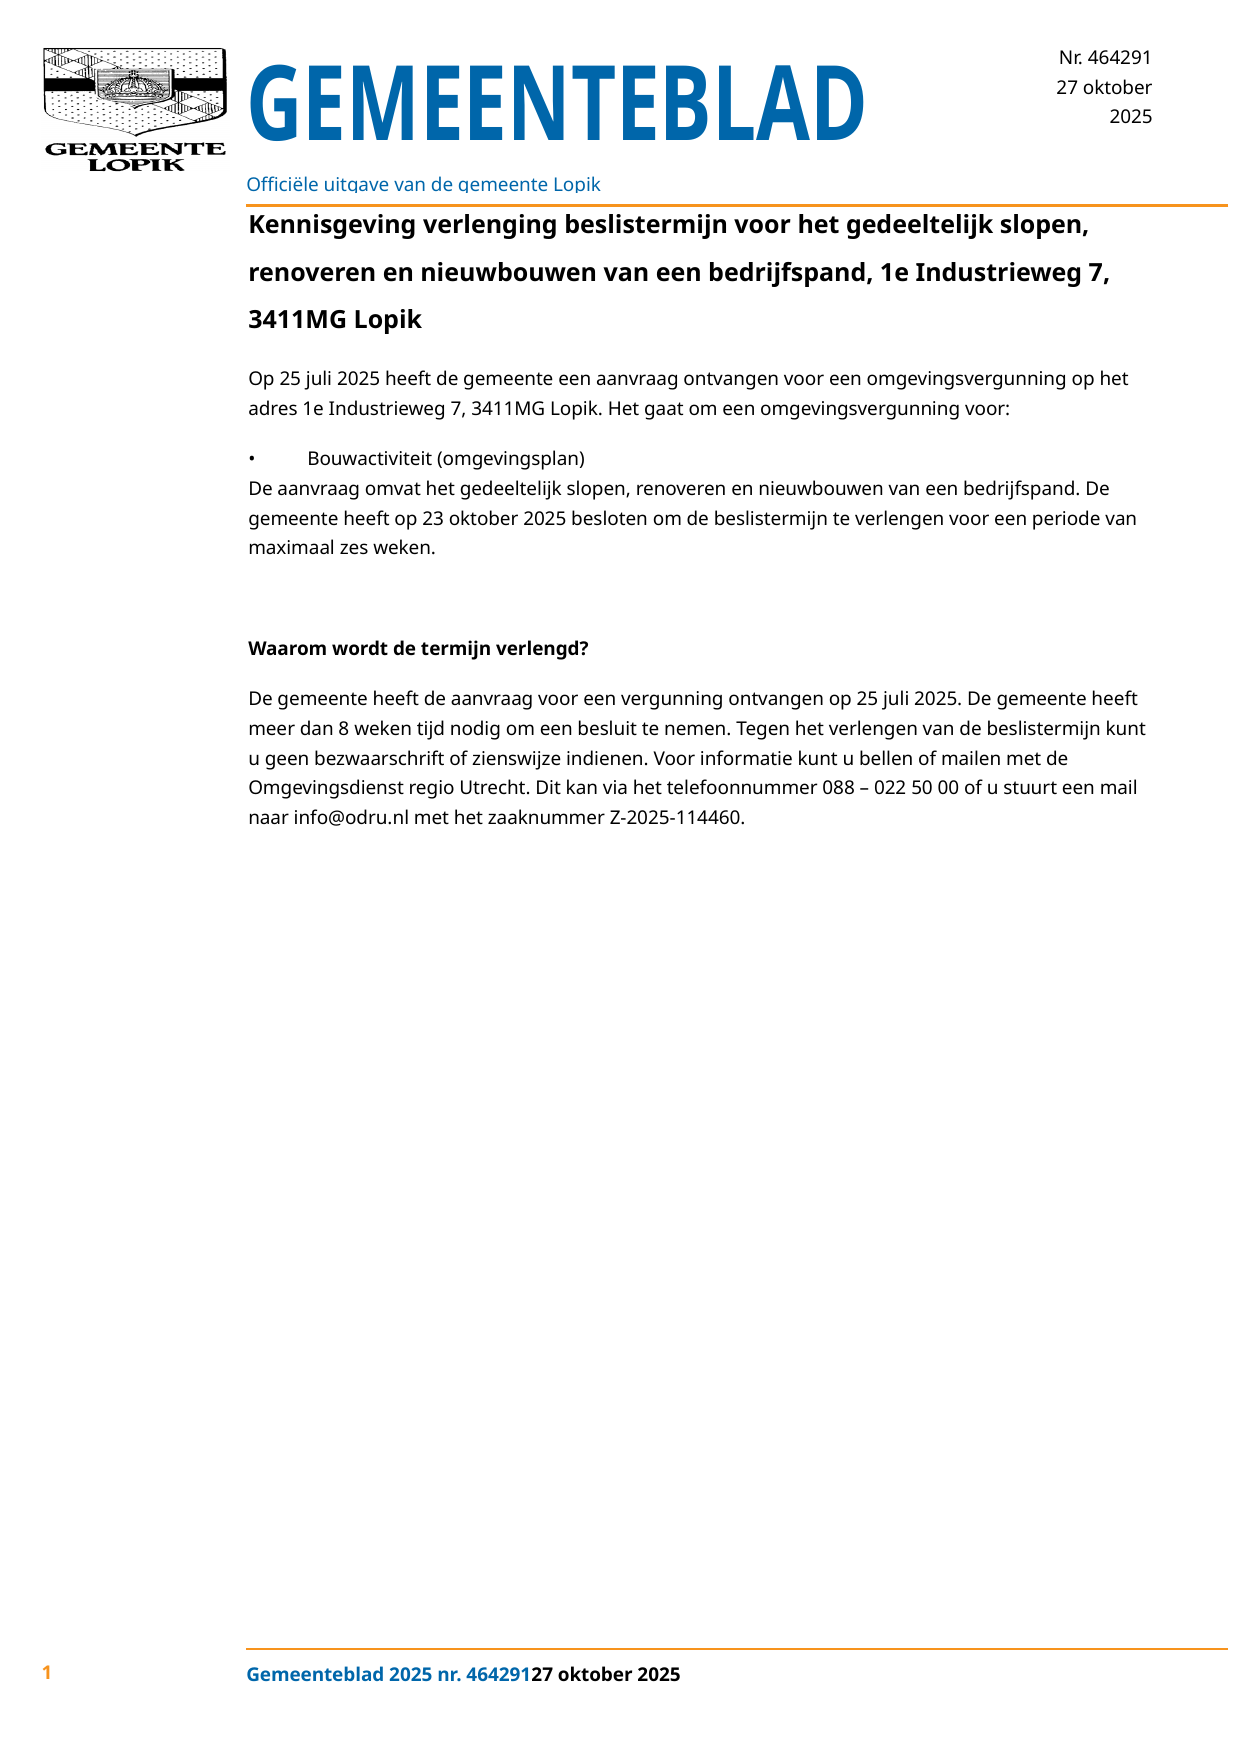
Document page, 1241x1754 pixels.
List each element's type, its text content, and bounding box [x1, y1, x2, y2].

text De gemeente heeft de aanvraag voor een vergunning ontvangen op 25 juli 2025. De gemeente heeft meer dan 8 weken tijd nodig om een besluit te nemen. Tegen het verlengen van de beslistermijn kunt u geen bezwaarschrift of zienswijze indienen. Voor informatie kunt u bellen of mailen met de Omgevingsdienst regio Utrecht. Dit kan via het telefoonnummer 088 – 022 50 00 of u stuurt een mail naar info@odru.nl met het zaaknummer Z-2025-114460. [248, 686, 1152, 829]
text Kennisgeving verlenging beslistermijn voor het gedeeltelijk slopen, renoveren en nieuwbouwen van een bedrijfspand, 1e Industrieweg 7, 3411MG Lopik [248, 207, 1152, 336]
list Bouwactiviteit (omgevingsplan) [248, 446, 1152, 471]
text De aanvraag omvat het gedeeltelijk slopen, renoveren en nieuwbouwen van een bedrijfspand. De gemeente heeft op 23 oktober 2025 besloten om de beslistermijn te verlengen voor een periode van maximaal zes weken. [248, 475, 1152, 560]
text Waarom wordt de termijn verlengd? [248, 635, 1152, 661]
text Op 25 juli 2025 heeft de gemeente een aanvraag ontvangen voor een omgevingsvergunning op het adres 1e Industrieweg 7, 3411MG Lopik. Het gaat om een omgevingsvergunning voor: [248, 366, 1152, 421]
picture [41, 47, 231, 172]
